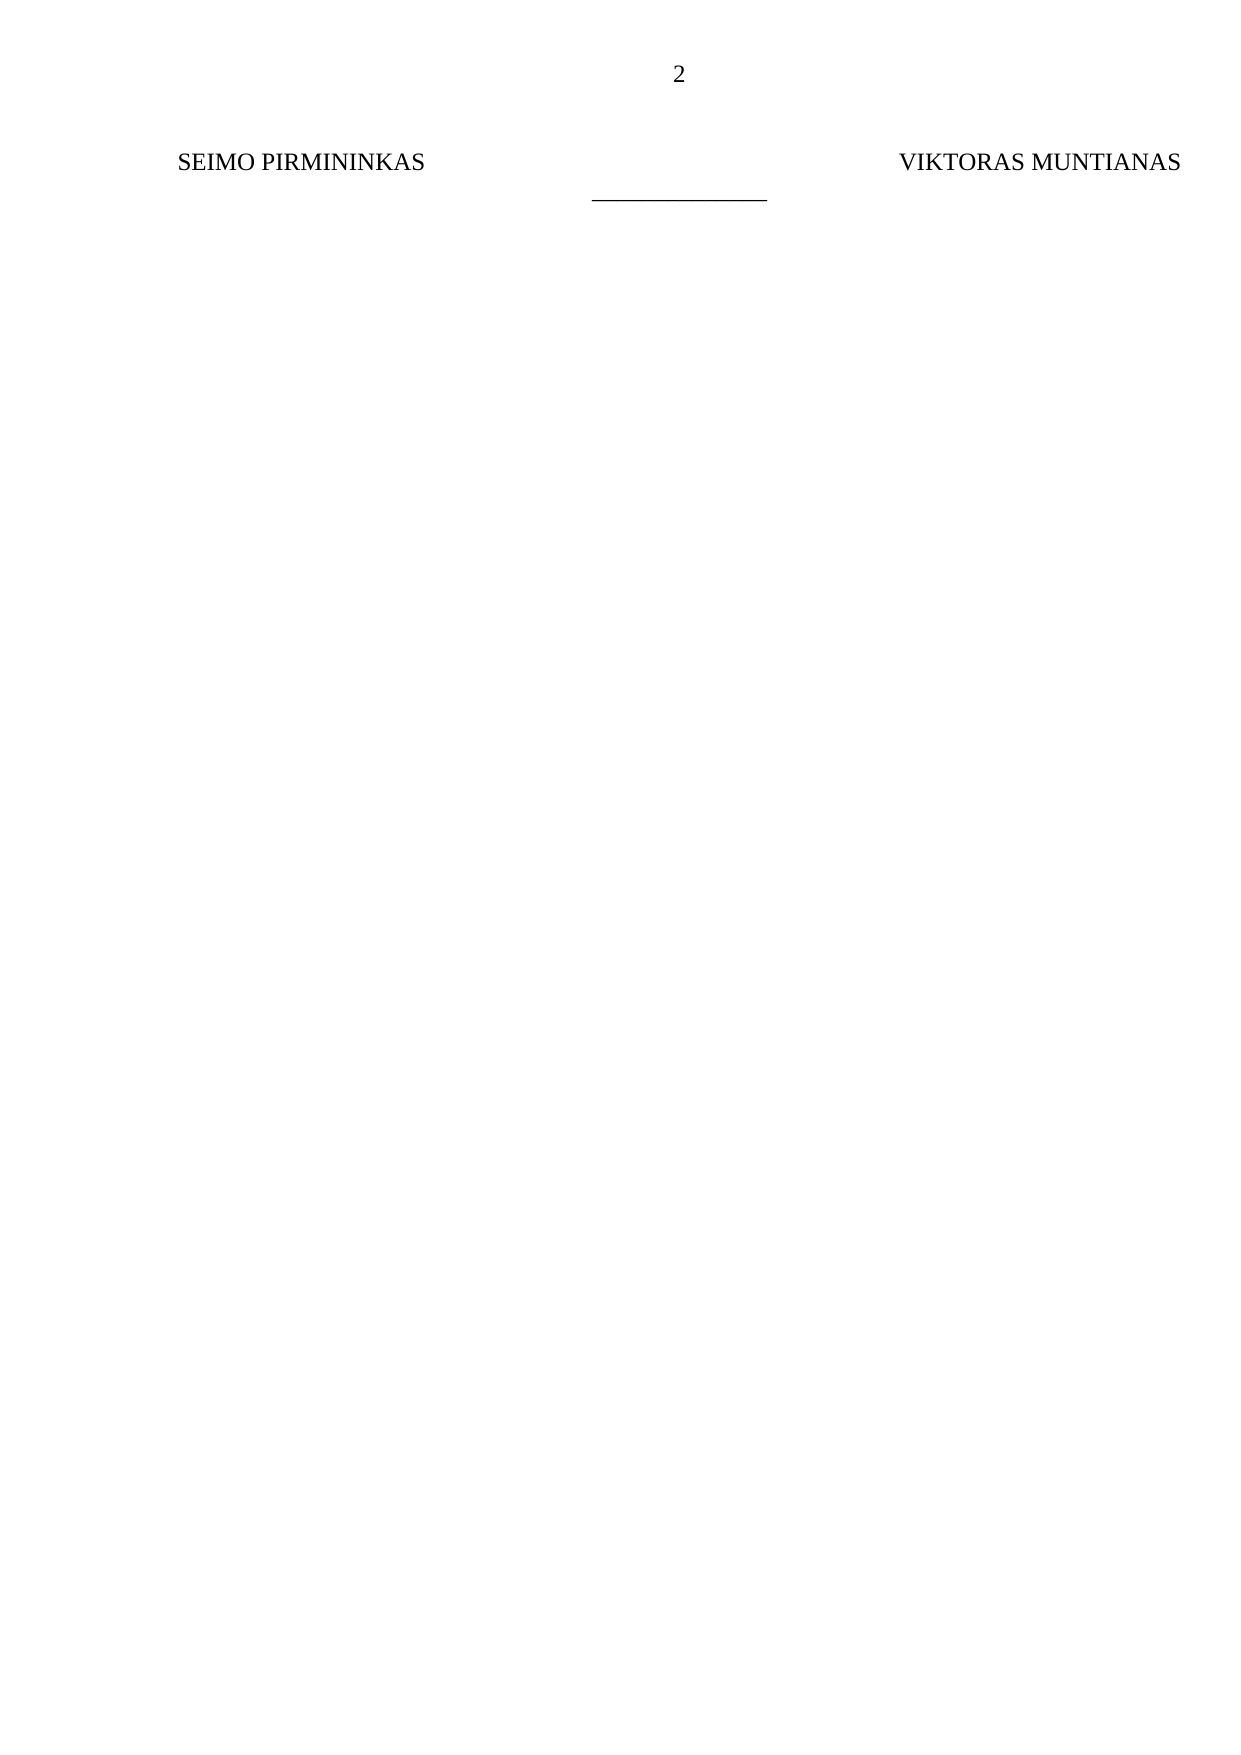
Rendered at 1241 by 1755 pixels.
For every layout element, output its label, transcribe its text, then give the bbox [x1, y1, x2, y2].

text SEIMO PIRMININKAS VIKTORAS MUNTIANAS [177, 147, 1181, 176]
text ______________ [177, 176, 1181, 204]
